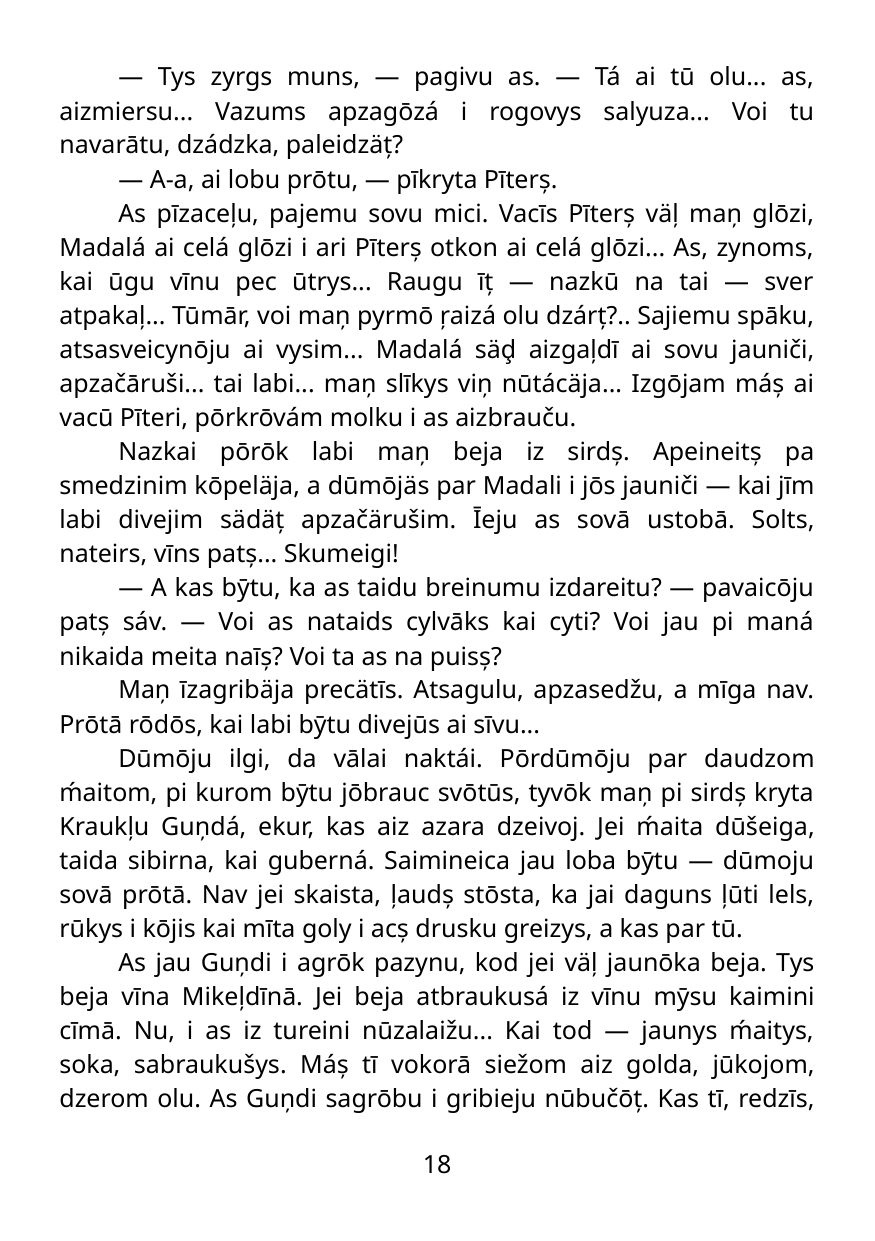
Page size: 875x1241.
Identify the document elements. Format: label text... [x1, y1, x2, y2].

text — A kas bȳtu, ka as taidu breinumu izdareitu? — pavaicōju patș sáv. — Voi as nataids cylvāks kai cyti? Voi jau pi maná nikaida meita naīș? Voi ta as na puisș? [59, 570, 815, 672]
text — Tys zyrgs muns, — pagivu as. — Tá ai tū olu... as, aizmiersu... Vazums apzagōzá i rogovys salyuza... Voi tu navarātu, dzádzka, paleidzäț? [59, 59, 815, 161]
text As jau Guņdi i agrōk pazynu, kod jei väļ jaunōka beja. Tys beja vīna Mikeļdīnā. Jei beja atbraukusá iz vīnu mȳsu kaimini cīmā. Nu, i as iz tureini nūzalaižu... Kai tod — jaunys ḿaitys, soka, sabraukušys. Máș tī vokorā siežom aiz golda, jūkojom, dzerom olu. As Guņdi sagrōbu i gribieju nūbučōț. Kas tī, redzīs, [59, 945, 815, 1115]
text Dūmōju ilgi, da vālai naktái. Pōrdūmōju par daudzom ḿaitom, pi kurom bȳtu jōbrauc svōtūs, tyvōk maņ pi sirdș kryta Kraukļu Guņdá, ekur, kas aiz azara dzeivoj. Jei ḿaita dūšeiga, taida sibirna, kai guberná. Saimineica jau loba bȳtu — dūmoju sovā prōtā. Nav jei skaista, ļaudș stōsta, ka jai daguns ļūti lels, rūkys i kōjis kai mīta goly i acș drusku greizys, a kas par tū. [59, 740, 815, 945]
text Nazkai pōrōk labi maņ beja iz sirdș. Apeineitș pa smedzinim kōpeläja, a dūmōjäs par Madali i jōs jauniči — kai jīm labi divejim sädäț apzačärušim. Īeju as sovā ustobā. Solts, nateirs, vīns patș... Skumeigi! [59, 434, 815, 570]
text Maņ īzagribäja precätīs. Atsagulu, apzasedžu, a mīga nav. Prōtā rōdōs, kai labi bȳtu divejūs ai sīvu... [59, 672, 815, 740]
text — A-a, ai lobu prōtu, — pīkryta Pīterș. [59, 161, 815, 195]
text As pīzaceļu, pajemu sovu mici. Vacīs Pīterș väļ maņ glōzi, Madalá ai celá glōzi i ari Pīterș otkon ai celá glōzi... As, zynoms, kai ūgu vīnu pec ūtrys... Raugu īț — nazkū na tai — sver atpakaļ... Tūmār, voi maņ pyrmō ŗaizá olu dzárț?.. Sajiemu spāku, atsasveicynōju ai vysim... Madalá säḑ aizgaļdī ai sovu jauniči, apzačāruši... tai labi... maņ slīkys viņ nūtácäja... Izgōjam máș ai vacū Pīteri, pōrkrōvám molku i as aizbrauču. [59, 195, 815, 434]
